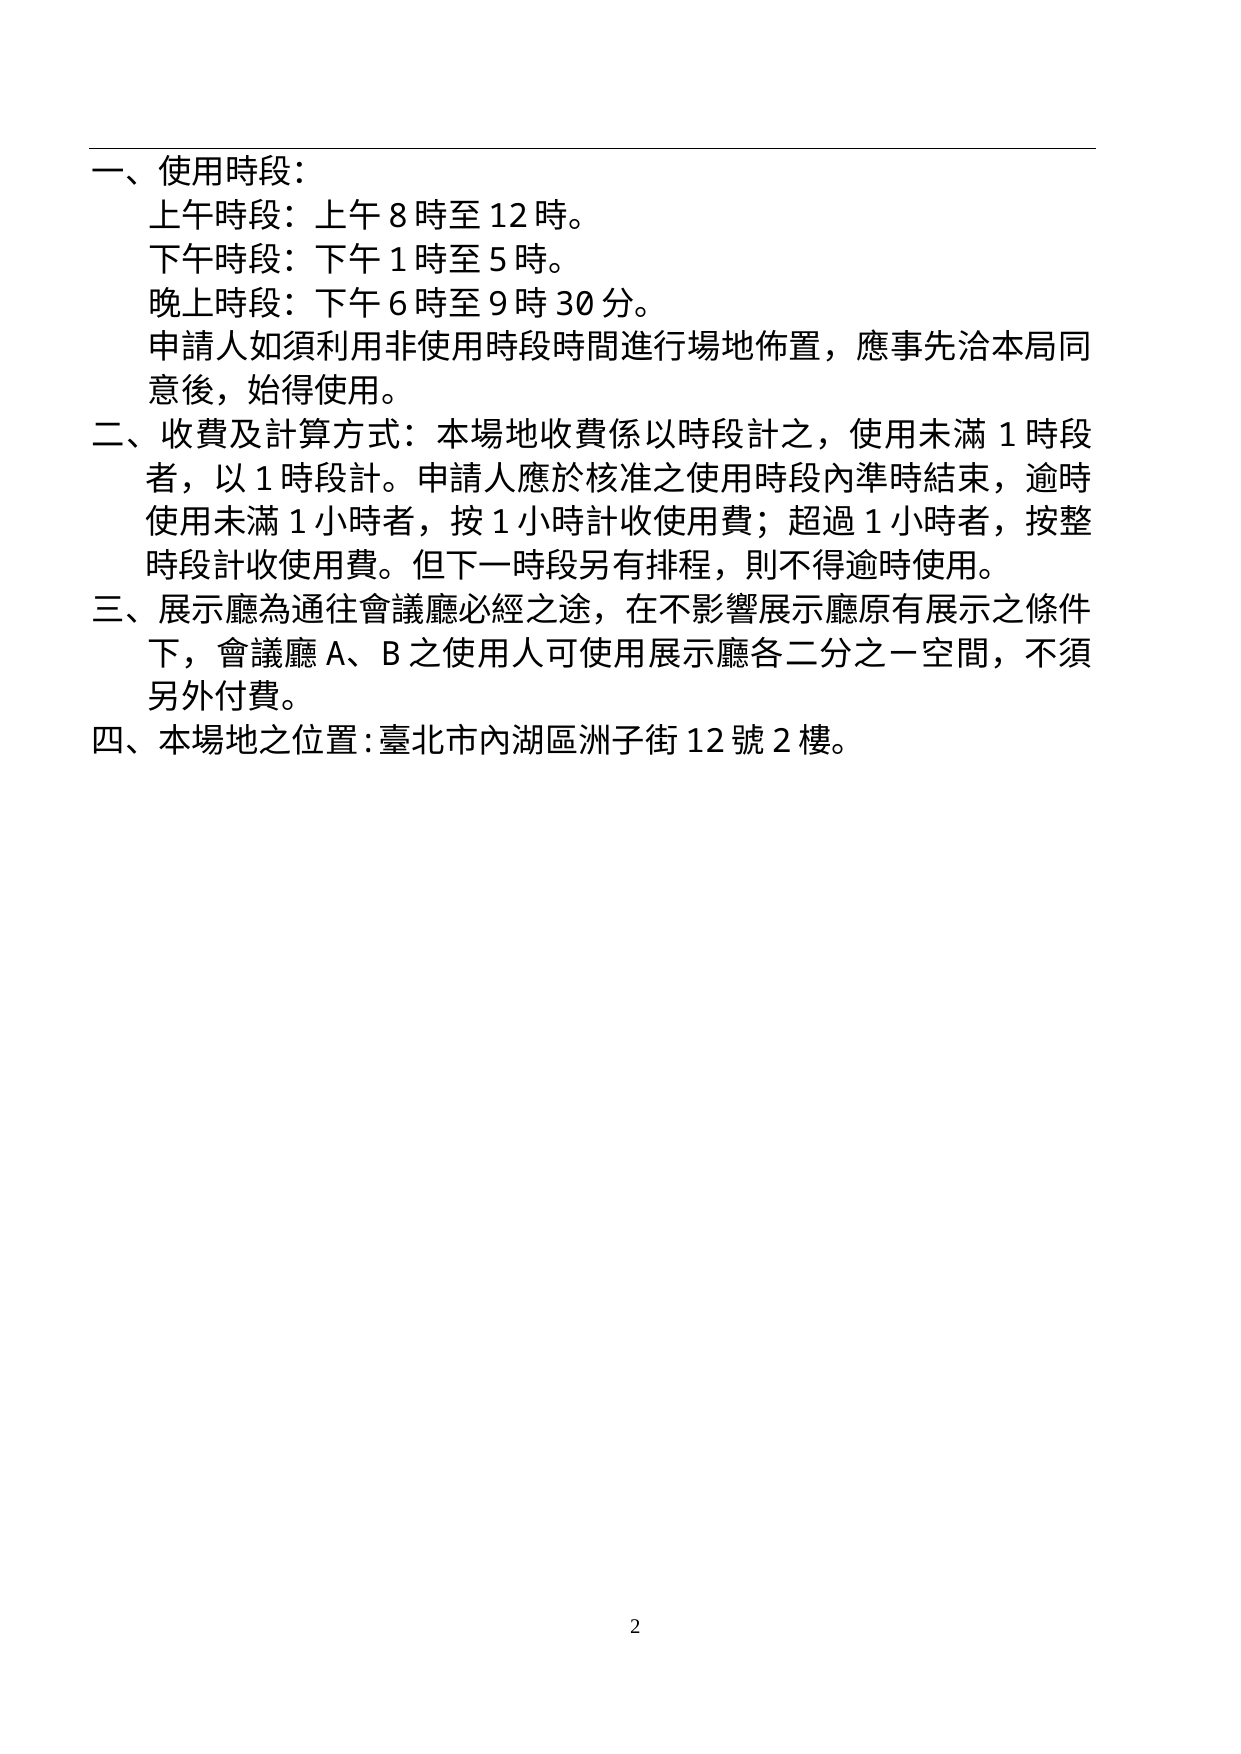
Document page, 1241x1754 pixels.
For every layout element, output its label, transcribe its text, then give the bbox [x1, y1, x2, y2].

table_cell 一、使用時段： 上午時段：上午8時至12時。 下午時段：下午1時至5時。 晚上時段：下午6時至9時30分。 申請人如須利用非使用時段時間進行場地佈置，應事先洽本局同意後，始得使用。 二、收費及計算方式：本場地收費係以時段計之，使用未滿1時段者，以1時段計。申請人應於核准之使用時段內準時結束，逾時使用未滿1小時者，按1小時計收使用費；超過1小時者，按整時段計收使用費。但下一時段另有排程，則不得逾時使用。 三、展示廳為通往會議廳必經之途，在不影響展示廳原有展示之條件下，會議廳A、B之使用人可使用展示廳各二分之ㄧ空間，不須另外付費。 四、本場地之位置:臺北市內湖區洲子街12號2樓。 [89, 149, 1096, 807]
